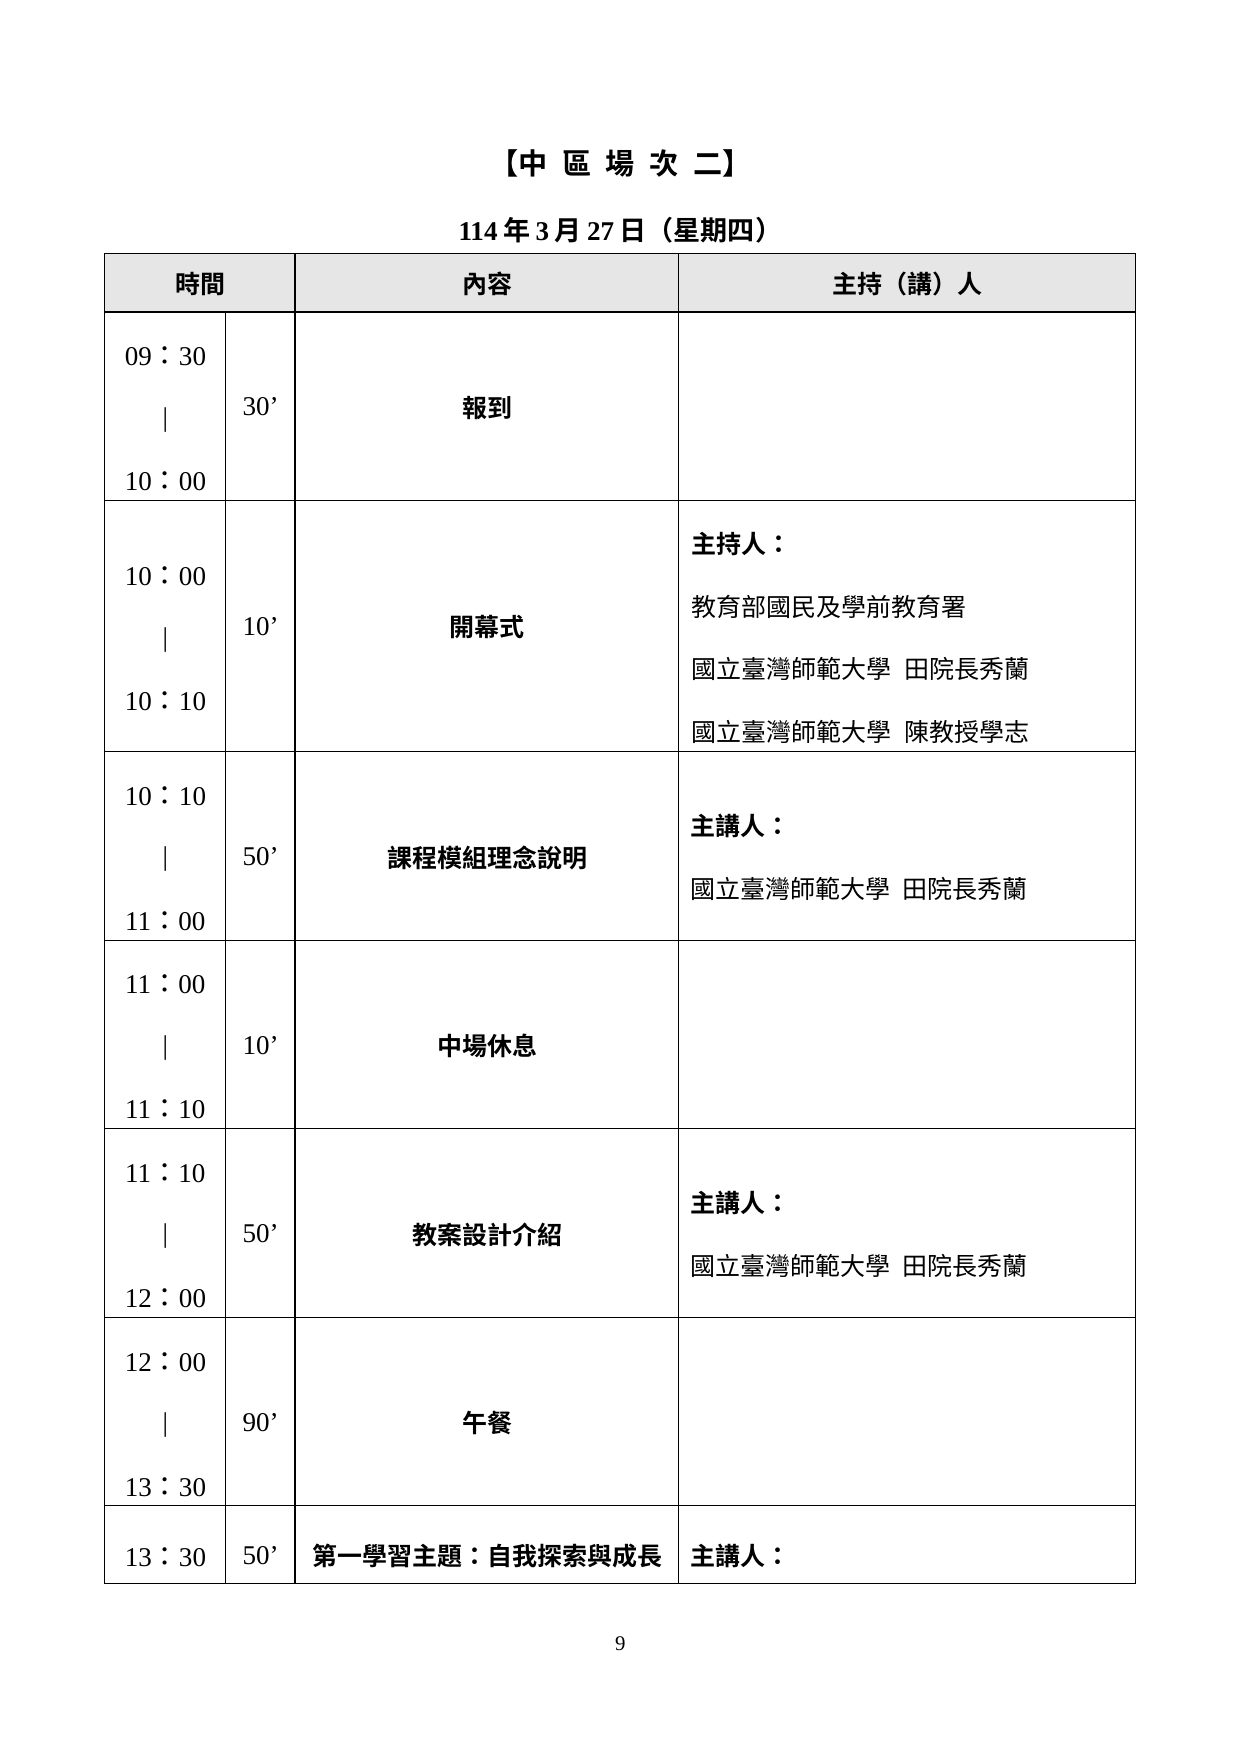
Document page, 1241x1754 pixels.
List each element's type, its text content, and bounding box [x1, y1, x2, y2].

table_cell [679, 1318, 1135, 1505]
table_cell 10：10 | 11：00 [105, 752, 225, 939]
table_cell [679, 941, 1135, 1128]
table_cell 第一學習主題：自我探索與成長 [296, 1506, 678, 1582]
table_cell 50’ [226, 1506, 294, 1582]
table_cell 教案設計介紹 [296, 1129, 678, 1317]
table_cell 主講人： 國立臺灣師範大學 田院長秀蘭 [679, 1129, 1135, 1317]
table_cell 午餐 [296, 1318, 678, 1505]
table_cell 主講人： 國立臺灣師範大學 田院長秀蘭 [679, 752, 1135, 939]
table_cell 主持人： 教育部國民及學前教育署 國立臺灣師範大學 田院長秀蘭 國立臺灣師範大學 陳教授學志 [679, 501, 1135, 751]
text 114年3月27日（星期四） [75, 187, 1165, 249]
table_header 主持（講）人 [679, 254, 1135, 311]
text 【中 區 場 次 二】 [75, 120, 1165, 182]
table_cell 30’ [226, 313, 294, 500]
table_cell 10’ [226, 941, 294, 1128]
table_header 內容 [296, 254, 678, 311]
table_cell 課程模組理念說明 [296, 752, 678, 939]
table_cell 50’ [226, 752, 294, 939]
table_header 時間 [105, 254, 294, 311]
table_cell 10’ [226, 501, 294, 751]
table_cell 開幕式 [296, 501, 678, 751]
table_cell 主講人： [679, 1506, 1135, 1582]
table_cell [679, 313, 1135, 500]
table_cell 11：00 | 11：10 [105, 941, 225, 1128]
table_cell 09：30 | 10：00 [105, 313, 225, 500]
table_cell 10：00 | 10：10 [105, 501, 225, 751]
table_cell 11：10 | 12：00 [105, 1129, 225, 1317]
table_cell 90’ [226, 1318, 294, 1505]
table_cell 50’ [226, 1129, 294, 1317]
table_cell 13：30 [105, 1506, 225, 1582]
table_cell 中場休息 [296, 941, 678, 1128]
table_cell 12：00 | 13：30 [105, 1318, 225, 1505]
table_cell 報到 [296, 313, 678, 500]
